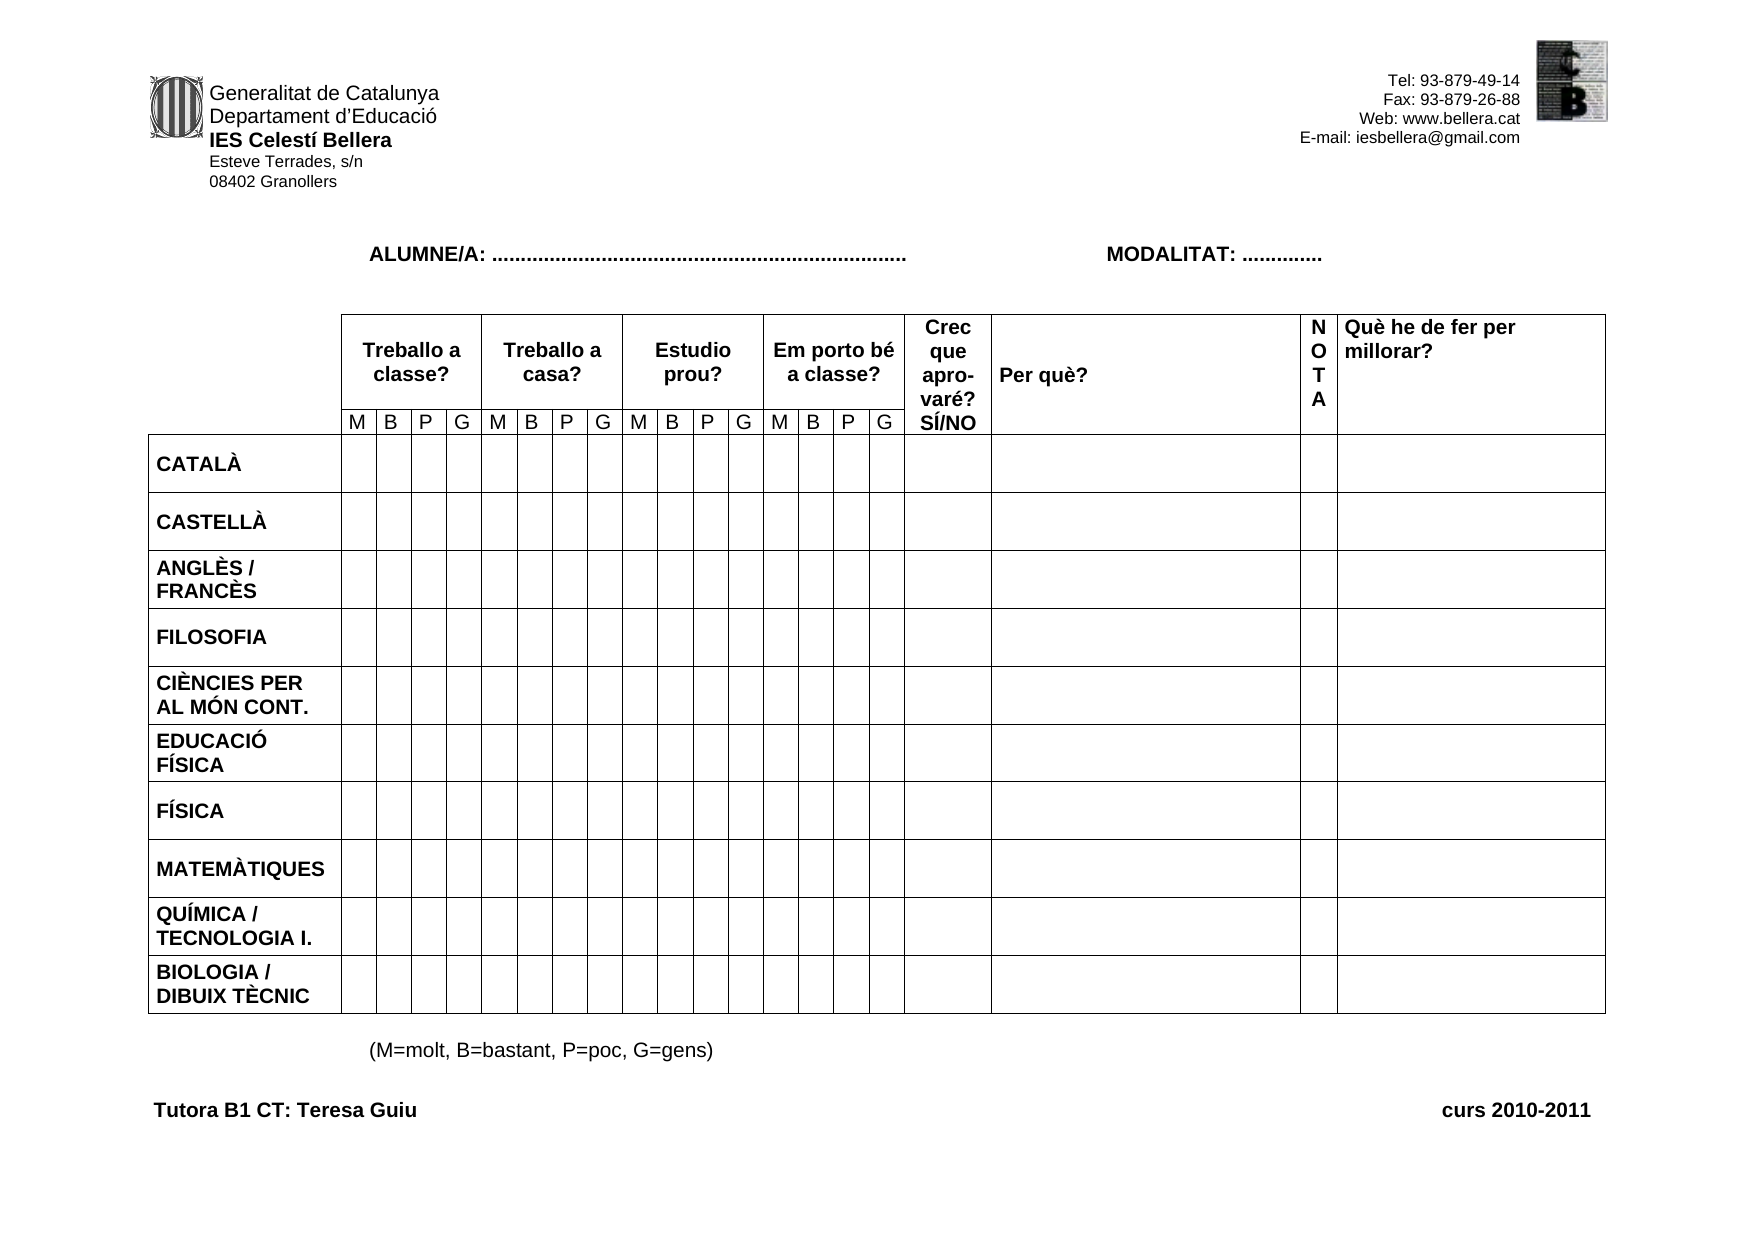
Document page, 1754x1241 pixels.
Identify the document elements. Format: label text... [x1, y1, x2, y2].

table_cell [834, 898, 869, 955]
table_cell [694, 493, 728, 550]
table_cell M [482, 410, 517, 434]
table_cell [658, 667, 693, 723]
table_cell [588, 609, 622, 666]
table_cell [623, 435, 657, 492]
table_cell [447, 609, 481, 666]
table_cell [729, 840, 763, 897]
table_cell [1338, 898, 1605, 955]
table_cell [834, 551, 869, 608]
table_cell [482, 956, 517, 1012]
table_cell [764, 493, 798, 550]
table_cell [799, 782, 833, 839]
table_cell [377, 493, 411, 550]
table_cell [799, 840, 833, 897]
table_cell [553, 551, 587, 608]
table_cell [482, 898, 517, 955]
table_cell [764, 551, 798, 608]
table_cell [377, 898, 411, 955]
table_cell [412, 609, 446, 666]
table_cell [799, 667, 833, 723]
table_cell [870, 782, 904, 839]
table_cell [377, 956, 411, 1012]
table_cell [694, 551, 728, 608]
table_cell [764, 667, 798, 723]
table_cell [518, 725, 552, 781]
table_cell EDUCACIÓ FÍSICA [149, 725, 341, 781]
table_cell [694, 725, 728, 781]
table_cell [518, 609, 552, 666]
table_cell [342, 725, 376, 781]
table_cell [834, 956, 869, 1012]
table_cell [623, 840, 657, 897]
table_cell [658, 435, 693, 492]
table_cell [799, 609, 833, 666]
table_cell [992, 782, 1300, 839]
table_header Estudio prou? [623, 315, 763, 409]
table_cell [1301, 551, 1337, 608]
table_cell CIÈNCIES PER AL MÓN CONT. [149, 667, 341, 723]
table_cell [588, 725, 622, 781]
table_cell [870, 667, 904, 723]
table_cell [905, 725, 991, 781]
table_cell [623, 667, 657, 723]
table_cell [588, 782, 622, 839]
table_cell [1301, 725, 1337, 781]
table_cell [799, 898, 833, 955]
table_header Per què? [992, 315, 1300, 434]
table_cell [658, 898, 693, 955]
table_cell [992, 551, 1300, 608]
table_cell [447, 551, 481, 608]
table_cell [518, 435, 552, 492]
table_cell [905, 667, 991, 723]
table_cell [834, 840, 869, 897]
table_cell P [834, 410, 869, 434]
table_cell G [588, 410, 622, 434]
table_cell CASTELLÀ [149, 493, 341, 550]
table_cell [870, 898, 904, 955]
table_cell M [764, 410, 798, 434]
table_cell [729, 956, 763, 1012]
text ALUMNE/A: ........................................................................ MODALITAT: .............. [148, 242, 1606, 266]
table_header [149, 314, 341, 434]
table_cell [623, 782, 657, 839]
table_cell [729, 609, 763, 666]
table_header Crec que apro-varé? SÍ/NO [905, 315, 991, 434]
table_cell [447, 840, 481, 897]
table_cell [412, 493, 446, 550]
table_header Em porto bé a classe? [764, 315, 904, 409]
table_cell [992, 898, 1300, 955]
table_cell [729, 551, 763, 608]
table_cell [870, 551, 904, 608]
table_cell [905, 840, 991, 897]
table_cell [377, 551, 411, 608]
table_cell [729, 667, 763, 723]
table_cell [1338, 782, 1605, 839]
table_cell [588, 551, 622, 608]
table_cell G [870, 410, 904, 434]
table_cell [658, 956, 693, 1012]
table_cell [623, 898, 657, 955]
table_cell [905, 782, 991, 839]
table_cell [482, 840, 517, 897]
table_cell [992, 725, 1300, 781]
table_cell CATALÀ [149, 435, 341, 492]
picture [150, 76, 203, 138]
table_cell [377, 782, 411, 839]
table_cell [658, 725, 693, 781]
table_cell [1301, 609, 1337, 666]
table_cell [870, 435, 904, 492]
table_cell [1301, 840, 1337, 897]
table_cell [729, 725, 763, 781]
table_cell [834, 609, 869, 666]
table_cell [412, 840, 446, 897]
table_cell [870, 956, 904, 1012]
table_cell [623, 493, 657, 550]
table_cell [834, 725, 869, 781]
table_cell [1301, 493, 1337, 550]
table_cell [870, 609, 904, 666]
table_cell [447, 725, 481, 781]
table_cell [342, 898, 376, 955]
table_cell [764, 898, 798, 955]
table_cell B [518, 410, 552, 434]
table_cell [412, 898, 446, 955]
table_cell [764, 725, 798, 781]
table_cell [834, 435, 869, 492]
table_cell [764, 782, 798, 839]
table_cell [518, 551, 552, 608]
table_cell [623, 609, 657, 666]
table_cell [834, 782, 869, 839]
table_cell B [799, 410, 833, 434]
table_cell [1338, 725, 1605, 781]
table_cell [694, 782, 728, 839]
table_cell [658, 782, 693, 839]
table_cell [1301, 782, 1337, 839]
table_cell [799, 435, 833, 492]
table_cell [518, 956, 552, 1012]
table_cell [729, 898, 763, 955]
table_cell [764, 840, 798, 897]
table_cell [412, 956, 446, 1012]
table_header Treballo a casa? [482, 315, 622, 409]
table_cell [905, 609, 991, 666]
table_cell [377, 435, 411, 492]
table_cell [992, 667, 1300, 723]
table_cell [553, 609, 587, 666]
table_cell [553, 493, 587, 550]
table_cell [658, 609, 693, 666]
table_cell [694, 840, 728, 897]
table_cell [447, 435, 481, 492]
text (M=molt, B=bastant, P=poc, G=gens) [148, 1037, 1606, 1061]
table_header Treballo a classe? [342, 315, 481, 409]
table_cell B [377, 410, 411, 434]
table_cell [588, 493, 622, 550]
table_cell [342, 493, 376, 550]
table_cell [342, 667, 376, 723]
table_cell [342, 609, 376, 666]
table_cell [377, 840, 411, 897]
table_cell [482, 551, 517, 608]
table_cell [1301, 898, 1337, 955]
table_cell [412, 782, 446, 839]
table_cell [623, 956, 657, 1012]
table_cell [447, 898, 481, 955]
table_cell B [658, 410, 693, 434]
table_cell [992, 609, 1300, 666]
table_cell [764, 956, 798, 1012]
table_cell [694, 435, 728, 492]
table_cell P [553, 410, 587, 434]
table_cell [588, 840, 622, 897]
table_cell [694, 609, 728, 666]
table_cell [342, 551, 376, 608]
table_cell [447, 493, 481, 550]
table_cell [553, 898, 587, 955]
table_cell [553, 782, 587, 839]
table_cell [342, 435, 376, 492]
table_cell [518, 782, 552, 839]
table_cell [588, 898, 622, 955]
table_cell QUÍMICA / TECNOLOGIA I. [149, 898, 341, 955]
table_cell [377, 667, 411, 723]
table_cell [412, 667, 446, 723]
table_cell [834, 667, 869, 723]
table_cell [482, 667, 517, 723]
table_cell [482, 609, 517, 666]
table_cell [553, 840, 587, 897]
table_header Què he de fer per millorar? [1338, 315, 1605, 434]
picture [1536, 40, 1608, 122]
table_cell [870, 493, 904, 550]
table_cell [870, 840, 904, 897]
table_cell [518, 667, 552, 723]
table_cell [729, 435, 763, 492]
table_cell [764, 609, 798, 666]
table_cell [1338, 667, 1605, 723]
table_cell [992, 840, 1300, 897]
table_cell [553, 956, 587, 1012]
table_cell [870, 725, 904, 781]
table_cell P [412, 410, 446, 434]
table_cell [1338, 551, 1605, 608]
table_cell [482, 493, 517, 550]
table_cell [992, 956, 1300, 1012]
table_cell [905, 493, 991, 550]
table_cell [518, 840, 552, 897]
table_cell [799, 956, 833, 1012]
table_cell G [447, 410, 481, 434]
table_cell [553, 725, 587, 781]
table_cell [1338, 956, 1605, 1012]
table_cell [447, 956, 481, 1012]
table_cell [623, 725, 657, 781]
table_cell M [623, 410, 657, 434]
table_cell [447, 782, 481, 839]
table_cell [1338, 840, 1605, 897]
table_cell [588, 435, 622, 492]
table_cell [342, 956, 376, 1012]
table_cell BIOLOGIA / DIBUIX TÈCNIC [149, 956, 341, 1012]
table_header NOTA [1301, 315, 1337, 434]
table_cell [412, 435, 446, 492]
table_cell [799, 493, 833, 550]
table_cell ANGLÈS / FRANCÈS [149, 551, 341, 608]
table_cell [482, 725, 517, 781]
table_cell P [694, 410, 728, 434]
table_cell [553, 667, 587, 723]
table_cell [799, 725, 833, 781]
table_cell [905, 898, 991, 955]
table_cell [1301, 435, 1337, 492]
table_cell [658, 493, 693, 550]
table_cell [1338, 435, 1605, 492]
table_cell [729, 782, 763, 839]
table_cell [799, 551, 833, 608]
table_cell [482, 435, 517, 492]
table_cell [377, 725, 411, 781]
table_cell [623, 551, 657, 608]
table_cell [588, 956, 622, 1012]
table_cell [553, 435, 587, 492]
table_cell FILOSOFIA [149, 609, 341, 666]
table_cell [905, 551, 991, 608]
table_cell [764, 435, 798, 492]
table_cell MATEMÀTIQUES [149, 840, 341, 897]
table_cell [518, 493, 552, 550]
table_cell [694, 667, 728, 723]
table_cell [377, 609, 411, 666]
table_cell [1301, 667, 1337, 723]
table_cell [658, 840, 693, 897]
table_cell [834, 493, 869, 550]
table_cell M [342, 410, 376, 434]
table_cell [412, 725, 446, 781]
table_cell [729, 493, 763, 550]
table_cell [694, 956, 728, 1012]
table_cell [992, 493, 1300, 550]
table_cell [482, 782, 517, 839]
table_cell [1338, 609, 1605, 666]
table_cell FÍSICA [149, 782, 341, 839]
table_cell [588, 667, 622, 723]
table_cell [342, 782, 376, 839]
table_cell [518, 898, 552, 955]
table_cell [342, 840, 376, 897]
table_cell [412, 551, 446, 608]
table_cell [905, 435, 991, 492]
table_cell [658, 551, 693, 608]
table_cell [694, 898, 728, 955]
table_cell [1338, 493, 1605, 550]
table_cell G [729, 410, 763, 434]
table_cell [447, 667, 481, 723]
table_cell [1301, 956, 1337, 1012]
table_cell [992, 435, 1300, 492]
table_cell [905, 956, 991, 1012]
